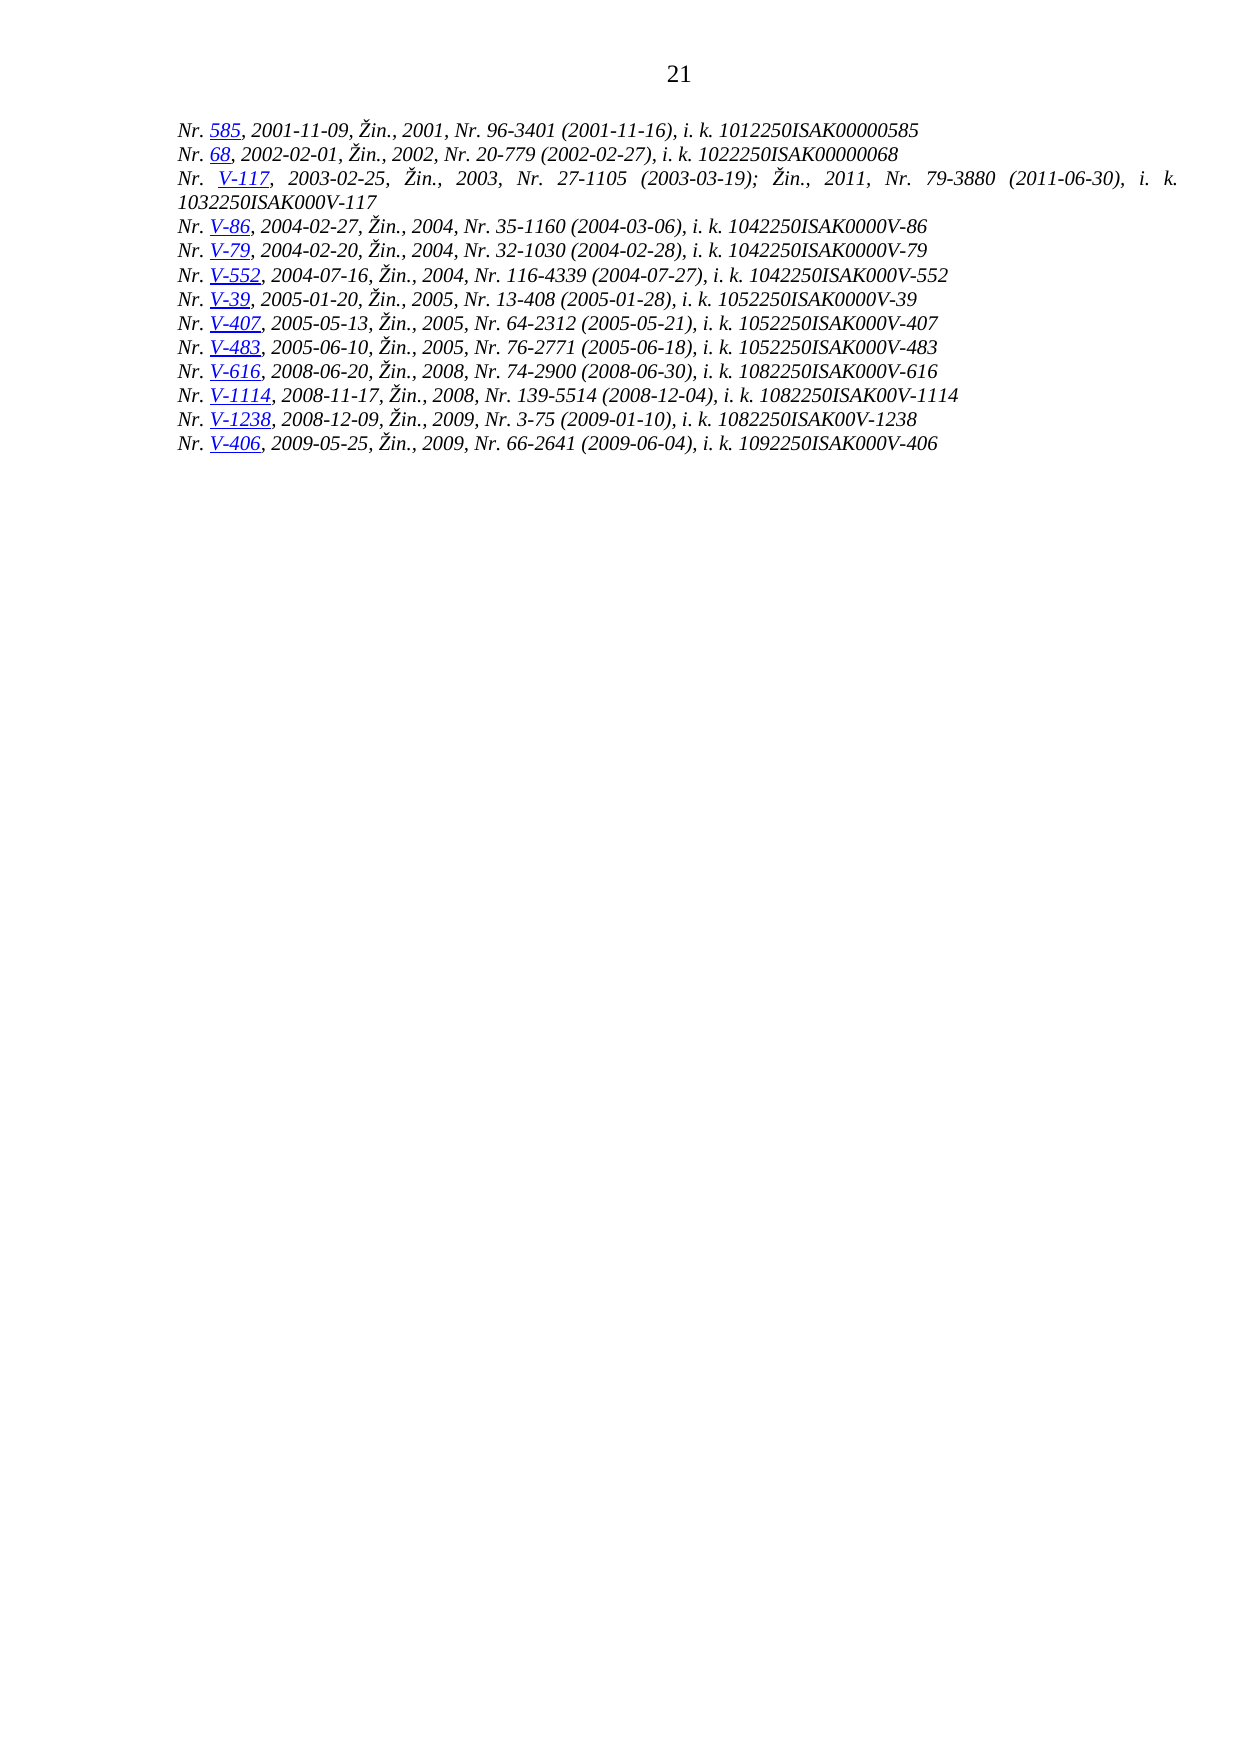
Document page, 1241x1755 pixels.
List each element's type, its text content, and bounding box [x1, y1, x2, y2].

text Nr. 585, 2001-11-09, Žin., 2001, Nr. 96-3401 (2001-11-16), i. k. 1012250ISAK00000585 [177, 118, 1181, 142]
text Nr. 68, 2002-02-01, Žin., 2002, Nr. 20-779 (2002-02-27), i. k. 1022250ISAK00000068 [177, 142, 1181, 166]
text Nr. V-616, 2008-06-20, Žin., 2008, Nr. 74-2900 (2008-06-30), i. k. 1082250ISAK000V-616 [177, 359, 1181, 383]
text Nr. V-407, 2005-05-13, Žin., 2005, Nr. 64-2312 (2005-05-21), i. k. 1052250ISAK000V-407 [177, 311, 1181, 335]
text Nr. V-406, 2009-05-25, Žin., 2009, Nr. 66-2641 (2009-06-04), i. k. 1092250ISAK000V-406 [177, 431, 1181, 455]
text Nr. V-39, 2005-01-20, Žin., 2005, Nr. 13-408 (2005-01-28), i. k. 1052250ISAK0000V-39 [177, 287, 1181, 311]
text Nr. V-86, 2004-02-27, Žin., 2004, Nr. 35-1160 (2004-03-06), i. k. 1042250ISAK0000V-86 [177, 214, 1181, 238]
text Nr. V-1114, 2008-11-17, Žin., 2008, Nr. 139-5514 (2008-12-04), i. k. 1082250ISAK00V-1114 [177, 383, 1181, 407]
text Nr. V-552, 2004-07-16, Žin., 2004, Nr. 116-4339 (2004-07-27), i. k. 1042250ISAK000V-552 [177, 262, 1181, 287]
text Nr. V-117, 2003-02-25, Žin., 2003, Nr. 27-1105 (2003-03-19); Žin., 2011, Nr. 79-3880 (2011-06-30), i. k. 1032250ISAK000V-117 [177, 166, 1181, 214]
text Nr. V-79, 2004-02-20, Žin., 2004, Nr. 32-1030 (2004-02-28), i. k. 1042250ISAK0000V-79 [177, 238, 1181, 262]
text Nr. V-483, 2005-06-10, Žin., 2005, Nr. 76-2771 (2005-06-18), i. k. 1052250ISAK000V-483 [177, 335, 1181, 359]
text Nr. V-1238, 2008-12-09, Žin., 2009, Nr. 3-75 (2009-01-10), i. k. 1082250ISAK00V-1238 [177, 407, 1181, 431]
